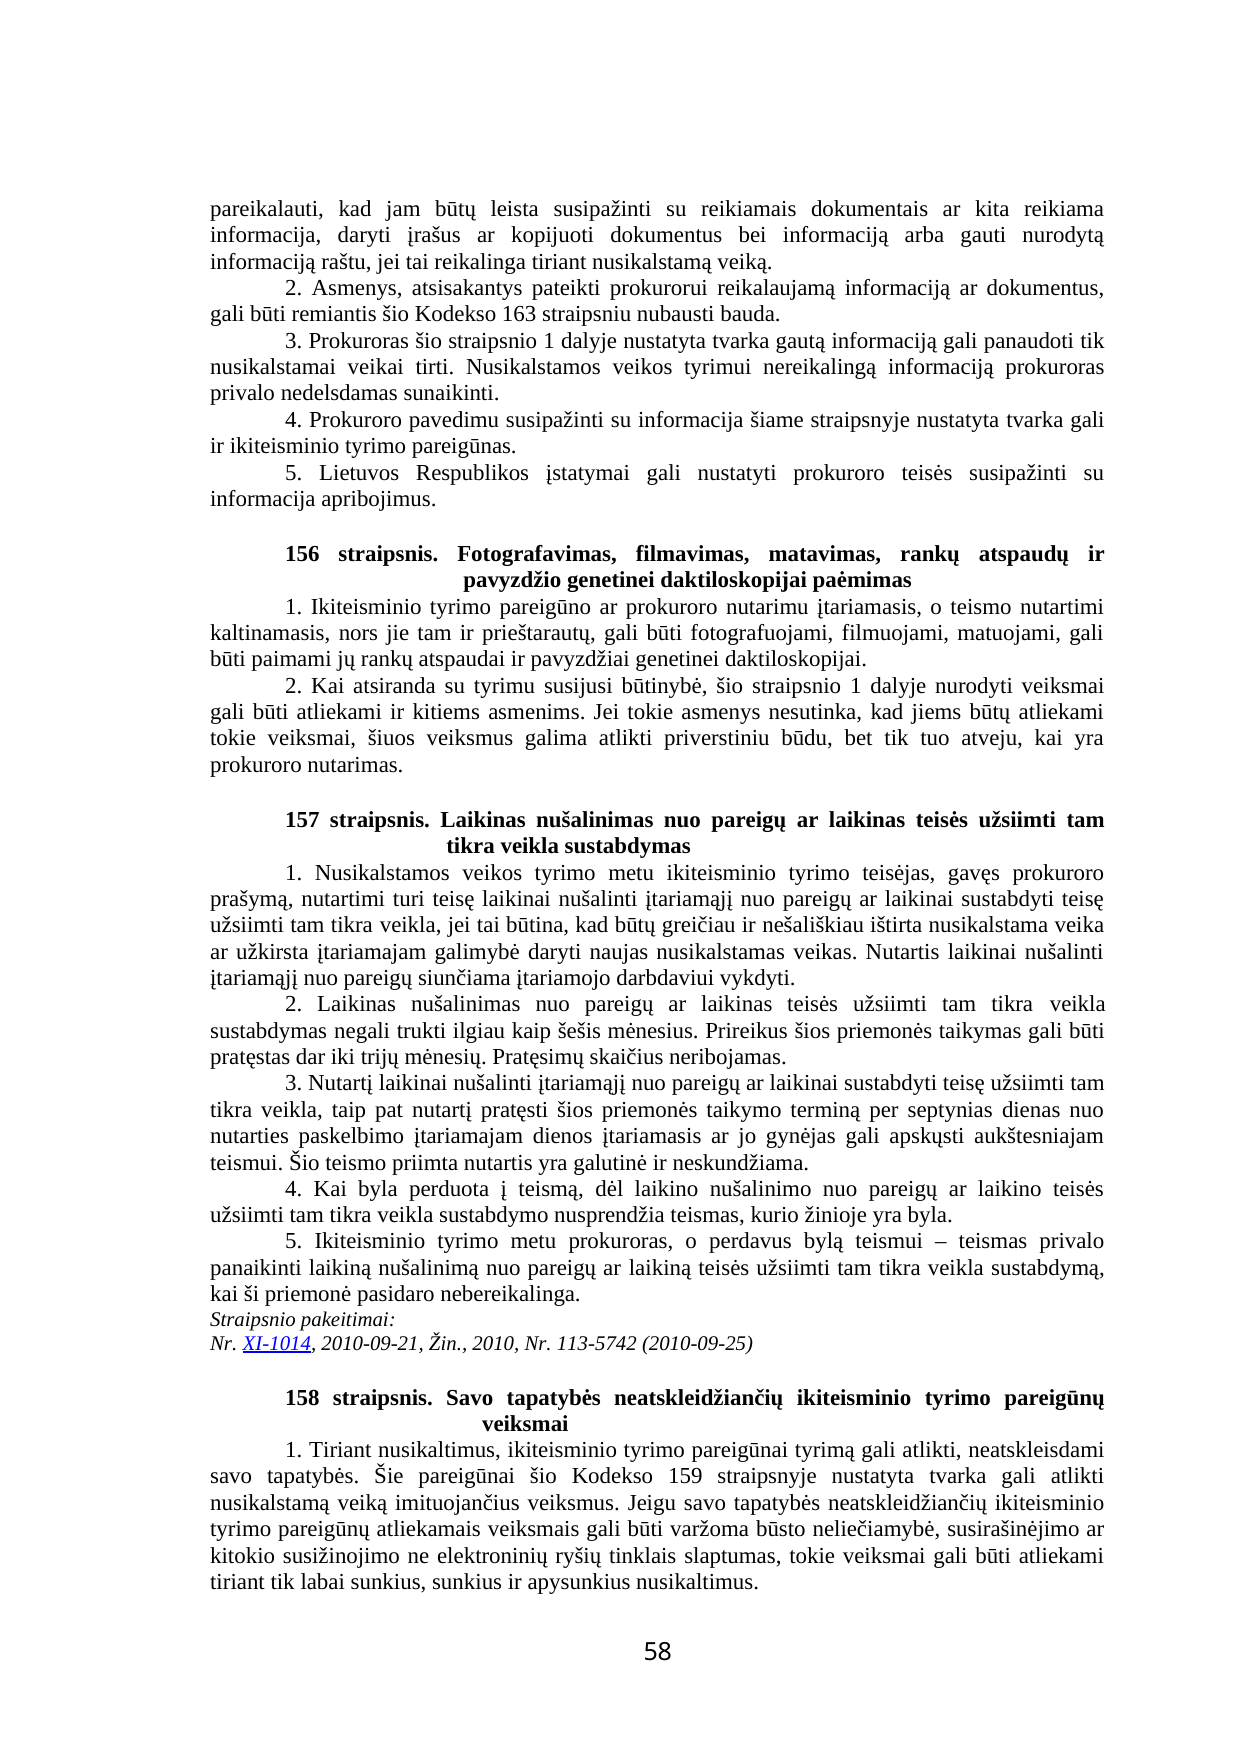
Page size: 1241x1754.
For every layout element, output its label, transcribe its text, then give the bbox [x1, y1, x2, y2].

text Straipsnio pakeitimai: [210, 1307, 1106, 1331]
text 5. Ikiteisminio tyrimo metu prokuroras, o perdavus bylą teismui – teismas privalo panaikinti laikiną nušalinimą nuo pareigų ar laikiną teisės užsiimti tam tikra veikla sustabdymą, kai ši priemonė pasidaro nebereikalinga. [210, 1228, 1106, 1307]
text 2. Laikinas nušalinimas nuo pareigų ar laikinas teisės užsiimti tam tikra veikla sustabdymas negali trukti ilgiau kaip šešis mėnesius. Prireikus šios priemonės taikymas gali būti pratęstas dar iki trijų mėnesių. Pratęsimų skaičius neribojamas. [210, 990, 1106, 1069]
text 2. Asmenys, atsisakantys pateikti prokurorui reikalaujamą informaciją ar dokumentus, gali būti remiantis šio Kodekso 163 straipsniu nubausti bauda. [210, 274, 1106, 327]
text 1. Ikiteisminio tyrimo pareigūno ar prokuroro nutarimu įtariamasis, o teismo nutartimi kaltinamasis, nors jie tam ir prieštarautų, gali būti fotografuojami, filmuojami, matuojami, gali būti paimami jų rankų atspaudai ir pavyzdžiai genetinei daktiloskopijai. [210, 593, 1106, 672]
text 3. Prokuroras šio straipsnio 1 dalyje nustatyta tvarka gautą informaciją gali panaudoti tik nusikalstamai veikai tirti. Nusikalstamos veikos tyrimui nereikalingą informaciją prokuroras privalo nedelsdamas sunaikinti. [210, 327, 1106, 406]
text 4. Kai byla perduota į teismą, dėl laikino nušalinimo nuo pareigų ar laikino teisės užsiimti tam tikra veikla sustabdymo nusprendžia teismas, kurio žinioje yra byla. [210, 1175, 1106, 1228]
text 1. Nusikalstamos veikos tyrimo metu ikiteisminio tyrimo teisėjas, gavęs prokuroro prašymą, nutartimi turi teisę laikinai nušalinti įtariamąjį nuo pareigų ar laikinai sustabdyti teisę užsiimti tam tikra veikla, jei tai būtina, kad būtų greičiau ir nešališkiau ištirta nusikalstama veika ar užkirsta įtariamajam galimybė daryti naujas nusikalstamas veikas. Nutartis laikinai nušalinti įtariamąjį nuo pareigų siunčiama įtariamojo darbdaviui vykdyti. [210, 859, 1106, 990]
text 4. Prokuroro pavedimu susipažinti su informacija šiame straipsnyje nustatyta tvarka gali ir ikiteisminio tyrimo pareigūnas. [210, 406, 1106, 458]
text 158 straipsnis. Savo tapatybės neatskleidžiančių ikiteisminio tyrimo pareigūnų veiksmai [285, 1383, 1106, 1436]
text 3. Nutartį laikinai nušalinti įtariamąjį nuo pareigų ar laikinai sustabdyti teisę užsiimti tam tikra veikla, taip pat nutartį pratęsti šios priemonės taikymo terminą per septynias dienas nuo nutarties paskelbimo įtariamajam dienos įtariamasis ar jo gynėjas gali apskųsti aukštesniajam teismui. Šio teismo priimta nutartis yra galutinė ir neskundžiama. [210, 1069, 1106, 1175]
text 1. Tiriant nusikaltimus, ikiteisminio tyrimo pareigūnai tyrimą gali atlikti, neatskleisdami savo tapatybės. Šie pareigūnai šio Kodekso 159 straipsnyje nustatyta tvarka gali atlikti nusikalstamą veiką imituojančius veiksmus. Jeigu savo tapatybės neatskleidžiančių ikiteisminio tyrimo pareigūnų atliekamais veiksmais gali būti varžoma būsto neliečiamybė, susirašinėjimo ar kitokio susižinojimo ne elektroninių ryšių tinklais slaptumas, tokie veiksmai gali būti atliekami tiriant tik labai sunkius, sunkius ir apysunkius nusikaltimus. [210, 1436, 1106, 1594]
text pareikalauti, kad jam būtų leista susipažinti su reikiamais dokumentais ar kita reikiama informacija, daryti įrašus ar kopijuoti dokumentus bei informaciją arba gauti nurodytą informaciją raštu, jei tai reikalinga tiriant nusikalstamą veiką. [210, 195, 1106, 274]
text Nr. XI-1014, 2010-09-21, Žin., 2010, Nr. 113-5742 (2010-09-25) [210, 1331, 1106, 1355]
text 156 straipsnis. Fotografavimas, filmavimas, matavimas, rankų atspaudų ir pavyzdžio genetinei daktiloskopijai paėmimas [285, 540, 1106, 593]
text 157 straipsnis. Laikinas nušalinimas nuo pareigų ar laikinas teisės užsiimti tam tikra veikla sustabdymas [285, 806, 1106, 859]
text 5. Lietuvos Respublikos įstatymai gali nustatyti prokuroro teisės susipažinti su informacija apribojimus. [210, 458, 1106, 511]
text 2. Kai atsiranda su tyrimu susijusi būtinybė, šio straipsnio 1 dalyje nurodyti veiksmai gali būti atliekami ir kitiems asmenims. Jei tokie asmenys nesutinka, kad jiems būtų atliekami tokie veiksmai, šiuos veiksmus galima atlikti priverstiniu būdu, bet tik tuo atveju, kai yra prokuroro nutarimas. [210, 672, 1106, 777]
